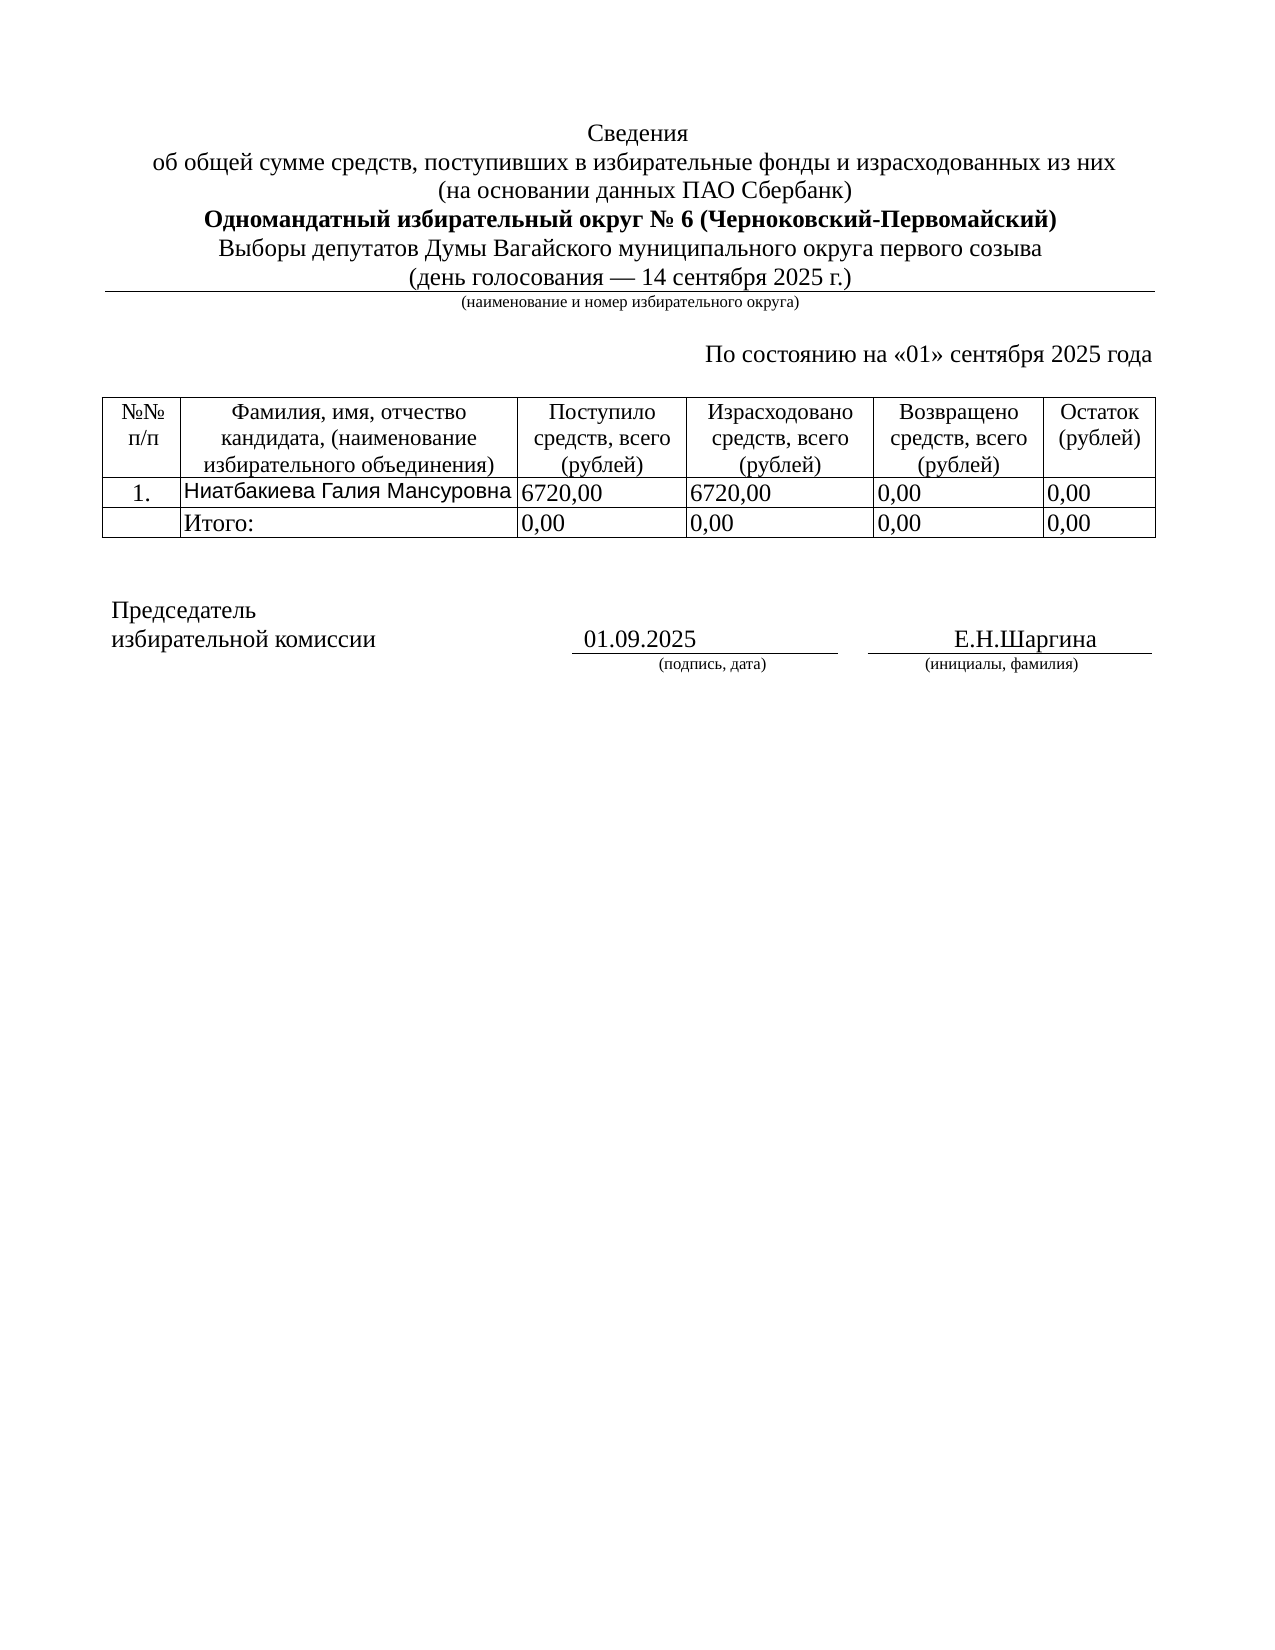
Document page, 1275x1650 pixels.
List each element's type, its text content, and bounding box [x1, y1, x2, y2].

table_cell (наименование и номер избирательного округа) По состоянию на «01» сентября 2025 года [105, 292, 1155, 368]
table_cell [105, 368, 1155, 397]
text (на основании данных ПАО Сбербанк) [118, 176, 1172, 204]
table_cell 6720,00 [518, 478, 686, 507]
table_cell 0,00 [874, 508, 1043, 537]
table_cell (подпись, дата) [572, 654, 838, 673]
text Сведения [118, 118, 1157, 147]
table_header Одномандатный избирательный округ № 6 (Черноковский-Первомайский) Выборы депутатов Думы Вагайского муниципального округа первого созыва (день голосования — 14 сентября 2025 г.) [105, 204, 1155, 291]
table_cell Итого: [181, 508, 517, 537]
table_cell 6720,00 [687, 478, 873, 507]
table_cell №№ п/п [103, 398, 180, 477]
table_cell 0,00 [518, 508, 686, 537]
table_cell [103, 508, 180, 537]
table_header [543, 595, 572, 653]
table_cell 0,00 [1044, 508, 1155, 537]
table_cell 0,00 [874, 478, 1043, 507]
table_cell Остаток (рублей) [1044, 398, 1155, 477]
table_cell Возвращено средств, всего (рублей) [874, 398, 1043, 477]
table_cell 1. [103, 478, 180, 507]
table_cell 0,00 [687, 508, 873, 537]
table_header Председатель избирательной комиссии [100, 595, 543, 653]
table_cell 0,00 [1044, 478, 1155, 507]
table_cell Ниатбакиева Галия Мансуровна [181, 478, 517, 507]
table_cell Фамилия, имя, отчество кандидата, (наименование избирательного объединения) [181, 398, 517, 477]
text об общей сумме средств, поступивших в избирательные фонды и израсходованных из них [118, 147, 1157, 176]
table_header Е.Н.Шаргина [868, 595, 1152, 653]
table_cell Поступило средств, всего (рублей) [518, 398, 686, 477]
table_cell (инициалы, фамилия) [868, 654, 1152, 673]
table_cell [543, 653, 572, 673]
table_cell Израсходовано средств, всего (рублей) [687, 398, 873, 477]
table_cell [838, 653, 868, 673]
table_cell [100, 653, 543, 673]
table_header [838, 595, 868, 653]
table_header 01.09.2025 [572, 595, 838, 653]
